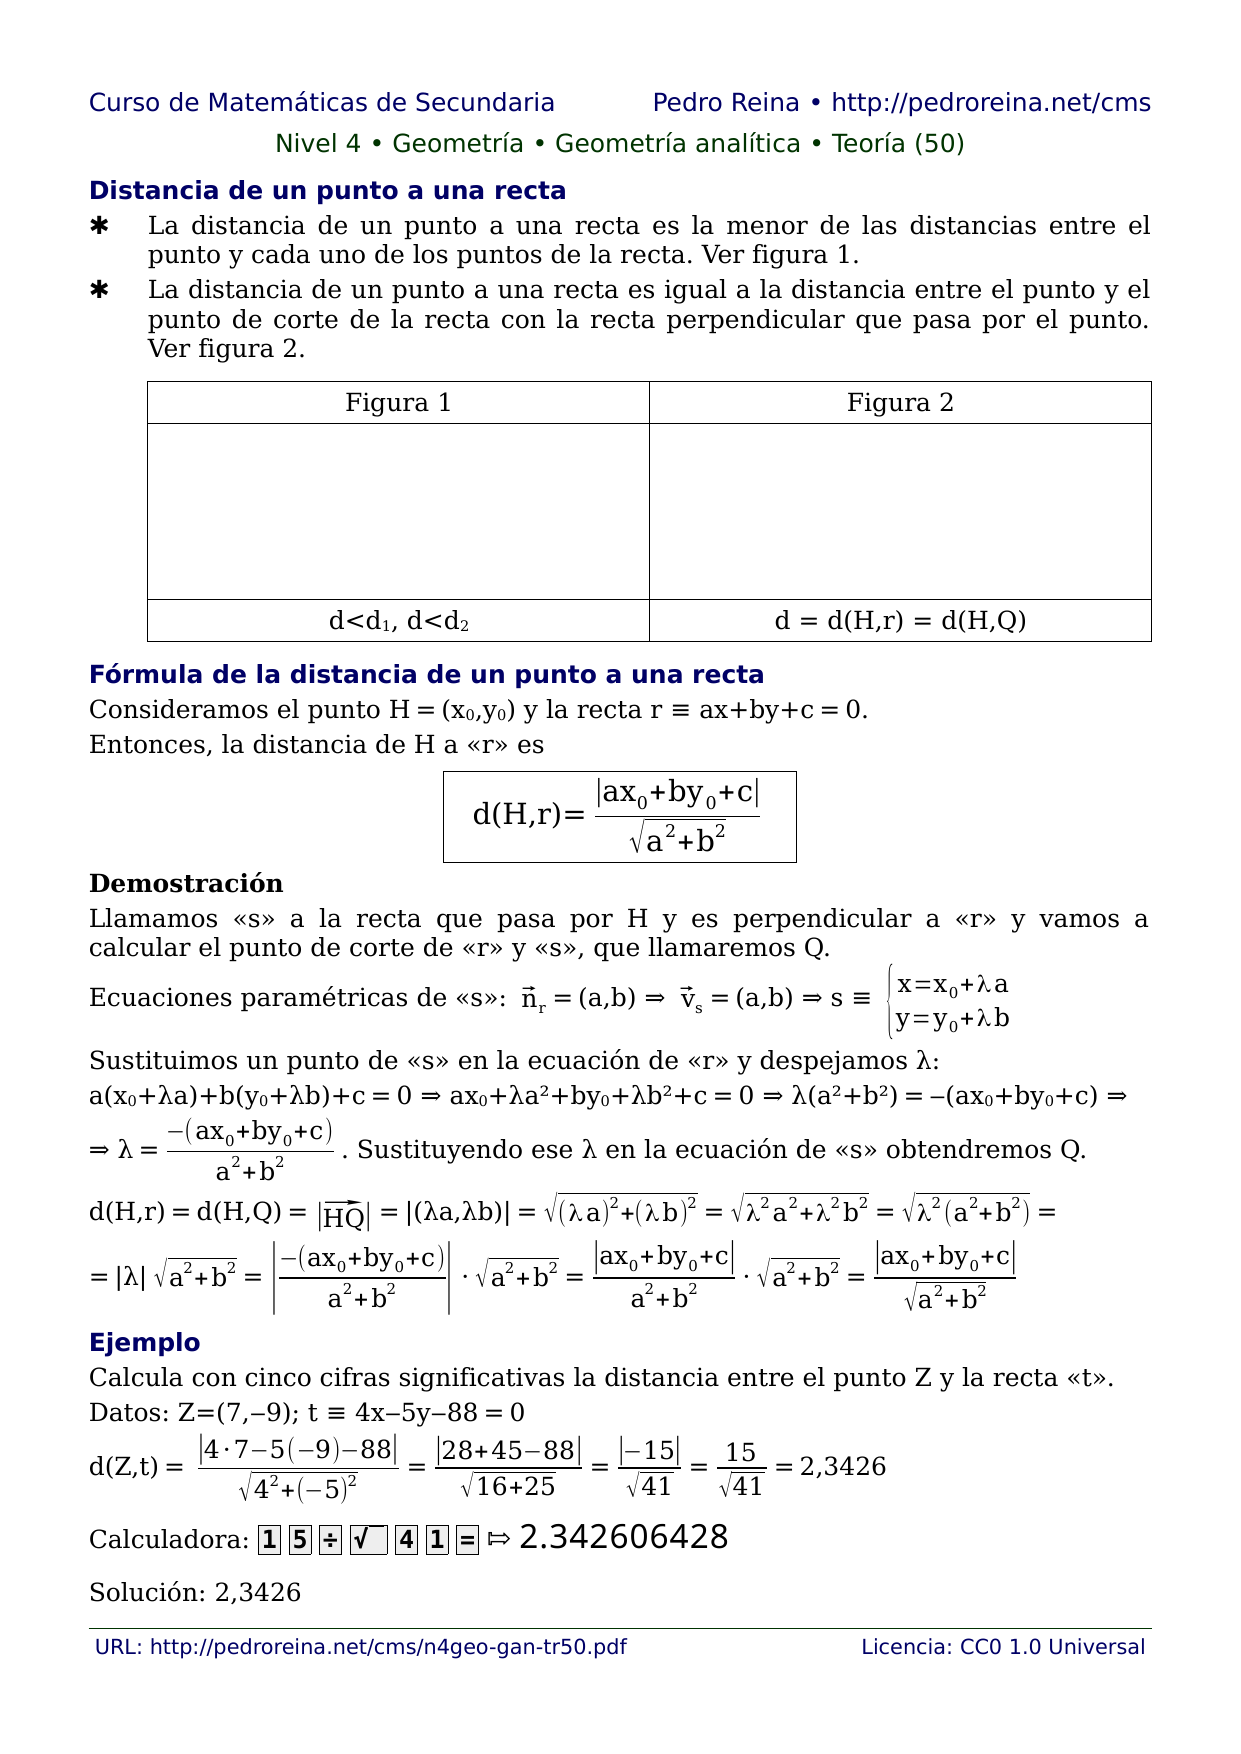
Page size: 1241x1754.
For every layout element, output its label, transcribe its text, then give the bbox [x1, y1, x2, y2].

text Ejemplo [88, 1328, 1152, 1357]
text Consideramos el punto H = (x0,y0) y la recta r ≡ ax+by+c = 0. [88, 695, 1152, 724]
text Fórmula de la distancia de un punto a una recta [88, 660, 1152, 689]
text Datos: Z=(7,‒9); t ≡ 4x‒5y‒88 = 0 [88, 1398, 1152, 1427]
text ⇒ λ =. Sustituyendo ese λ en la ecuación de «s» obtendremos Q. [88, 1116, 1152, 1186]
table_cell [650, 424, 1151, 599]
text Calcula con cinco cifras significativas la distancia entre el punto Z y la recta «t». [88, 1363, 1152, 1392]
text Sustituimos un punto de «s» en la ecuación de «r» y despejamos λ: [88, 1046, 1152, 1075]
text Distancia de un punto a una recta [88, 176, 1152, 206]
text Entonces, la distancia de H a «r» es [88, 730, 1152, 759]
text Calculadora: 1 5 ÷ √ 4 1 = ⇰ 2.342606428 [88, 1513, 1152, 1558]
text d(H,r)= [444, 772, 796, 862]
text Nivel 4 • Geometría • Geometría analítica • Teoría (50) [88, 129, 1152, 159]
text = |λ|=·=·= [88, 1240, 1152, 1316]
table_cell [148, 424, 649, 599]
text d(H,r) = d(H,Q) == |(λa,λb)| ==== [88, 1192, 1152, 1234]
table_header Figura 2 [650, 382, 1151, 423]
text Curso de Matemáticas de Secundaria Pedro Reina • http://pedroreina.net/cms [88, 88, 1152, 118]
table_header Figura 1 [148, 382, 649, 423]
text a(x0+λa)+b(y0+λb)+c = 0 ⇒ ax0+λa²+by0+λb²+c = 0 ⇒ λ(a²+b²) = ‒(ax0+by0+c) ⇒ [88, 1081, 1152, 1111]
list La distancia de un punto a una recta es igual a la distancia entre el punto y el punto de corte de la recta con la recta perpendicular que pasa por el punto. Ver figura 2. [88, 276, 1152, 363]
text Demostración [88, 868, 1152, 898]
table_cell d<d1, d<d2 [148, 600, 649, 641]
list La distancia de un punto a una recta es la menor de las distancias entre el punto y cada uno de los puntos de la recta. Ver figura 1. [88, 211, 1152, 270]
table_cell d = d(H,r) = d(H,Q) [650, 600, 1151, 641]
text d(Z,t) = ==== 2,3426 [88, 1433, 1152, 1507]
text Llamamos «s» a la recta que pasa por H y es perpendicular a «r» y vamos a calcular el punto de corte de «r» y «s», que llamaremos Q. [88, 904, 1152, 962]
text Ecuaciones paramétricas de «s»: = (a,b) ⇒ = (a,b) ⇒ s ≡ [88, 962, 1152, 1040]
text Solución: 2,3426 [88, 1578, 1152, 1608]
